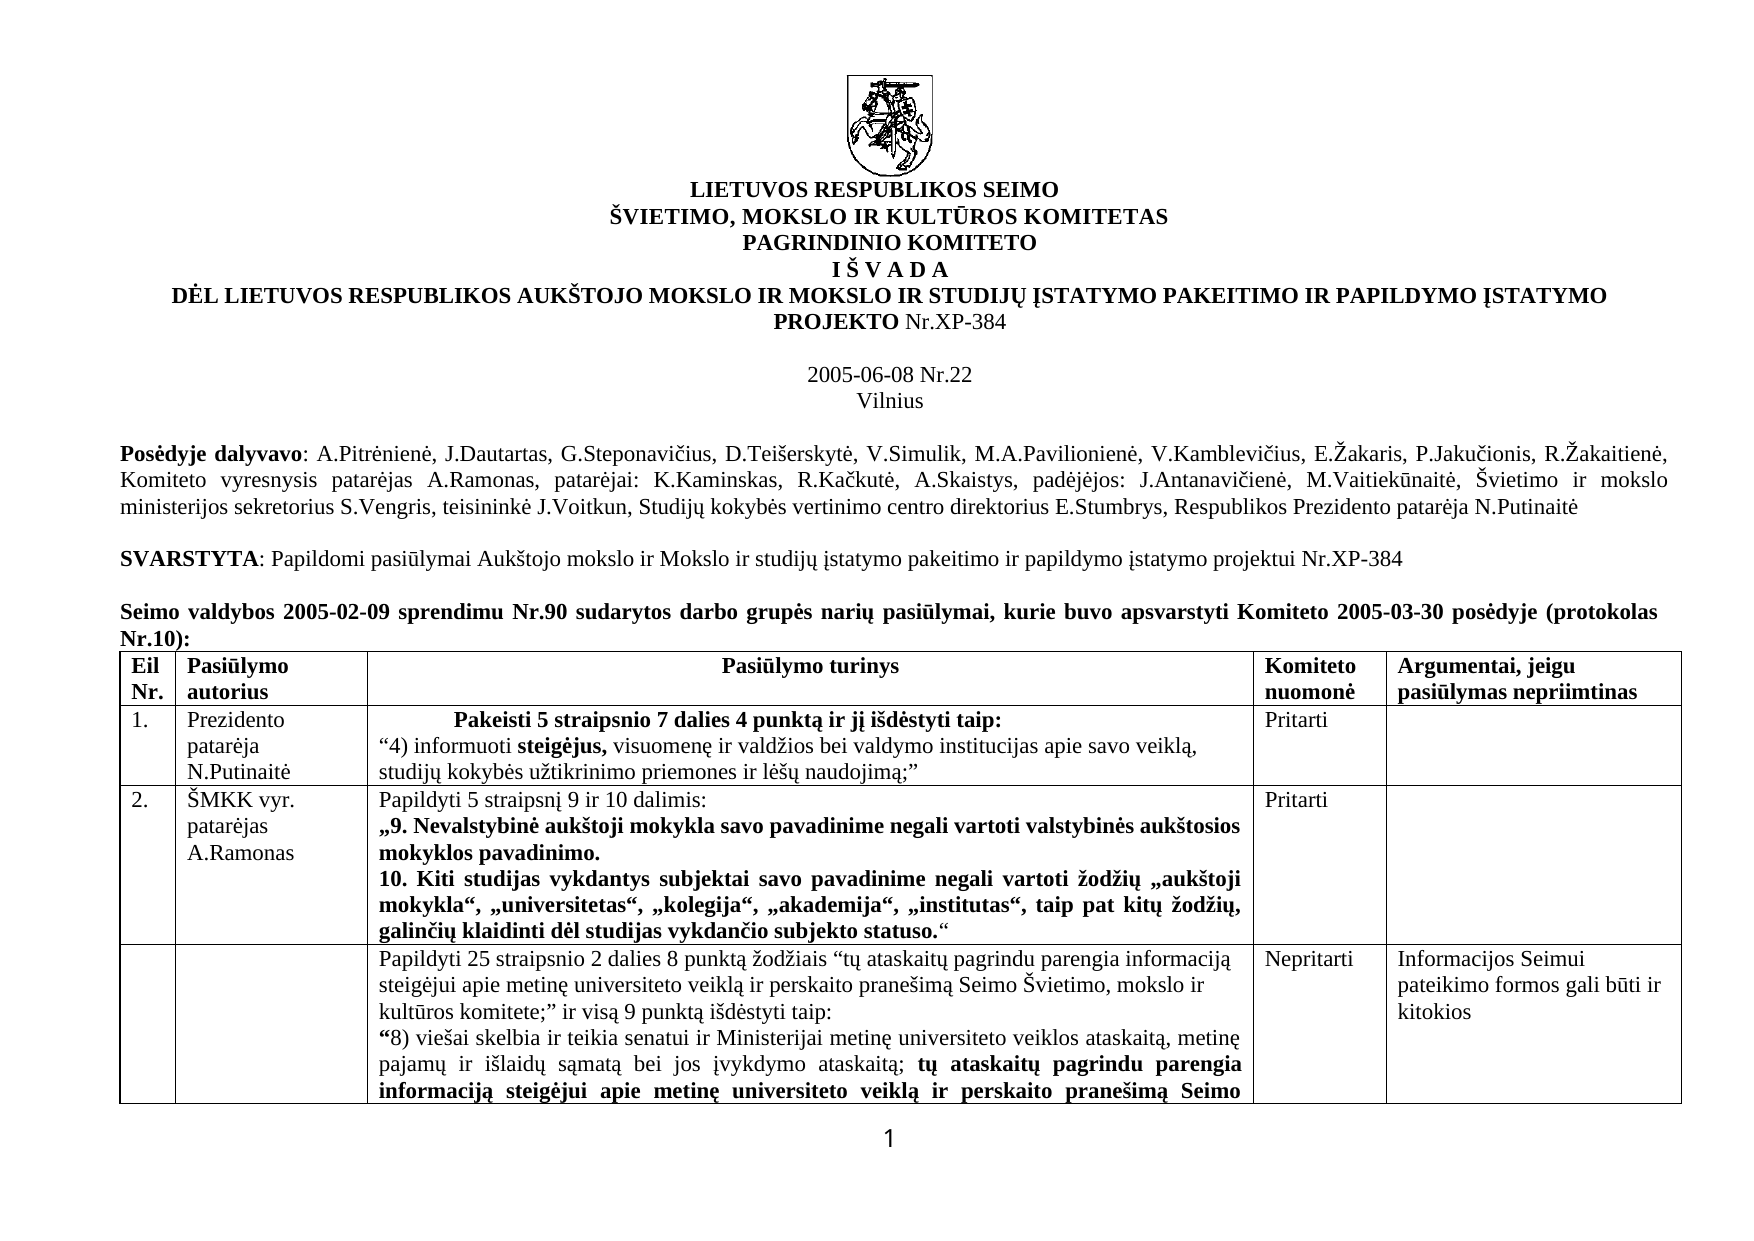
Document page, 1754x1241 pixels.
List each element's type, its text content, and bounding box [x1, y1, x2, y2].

table_header Argumentai, jeigu pasiūlymas nepriimtinas [1387, 652, 1681, 705]
table_cell ŠMKK vyr. patarėjas A.Ramonas [176, 786, 367, 944]
table_cell [121, 945, 175, 1103]
table_cell Nepritarti [1254, 945, 1386, 1103]
table_header Komiteto nuomonė [1254, 652, 1386, 705]
table_cell 2. [121, 786, 175, 944]
subtitle PAGRINDINIO KOMITETO [120, 229, 1659, 256]
text Seimo valdybos 2005-02-09 sprendimu Nr.90 sudarytos darbo grupės narių pasiūlymai, kurie buvo apsvarstyti Komiteto 2005-03-30 posėdyje (protokolas Nr.10): [120, 598, 1659, 651]
subtitle I Š V A D A [120, 256, 1659, 282]
text DĖL LIETUVOS RESPUBLIKOS AUKŠTOJO MOKSLO IR MOKSLO IR STUDIJŲ ĮSTATYMO PAKEITIMO IR PAPILDYMO ĮSTATYMO PROJEKTO Nr.XP-384 [120, 282, 1659, 335]
table_header Eil Nr. [121, 652, 175, 705]
subtitle ŠVIETIMO, MOKSLO IR KULTŪROS KOMITETAS [120, 203, 1658, 229]
table_cell [1387, 706, 1681, 785]
table_cell Pritarti [1254, 786, 1386, 944]
text Vilnius [120, 387, 1659, 414]
text Posėdyje dalyvavo: A.Pitrėnienė, J.Dautartas, G.Steponavičius, D.Teišerskytė, V.Simulik, M.A.Pavilionienė, V.Kamblevičius, E.Žakaris, P.Jakučionis, R.Žakaitienė, Komiteto vyresnysis patarėjas A.Ramonas, patarėjai: K.Kaminskas, R.Kačkutė, A.Skaistys, padėjėjos: J.Antanavičienė, M.Vaitiekūnaitė, Švietimo ir mokslo ministerijos sekretorius S.Vengris, teisininkė J.Voitkun, Studijų kokybės vertinimo centro direktorius E.Stumbrys, Respublikos Prezidento patarėja N.Putinaitė [120, 440, 1670, 519]
table_cell Papildyti 5 straipsnį 9 ir 10 dalimis: „9. Nevalstybinė aukštoji mokykla savo pavadinime negali vartoti valstybinės aukštosios mokyklos pavadinimo. 10. Kiti studijas vykdantys subjektai savo pavadinime negali vartoti žodžių „aukštoji mokykla“, „universitetas“, „kolegija“, „akademija“, „institutas“, taip pat kitų žodžių, galinčių klaidinti dėl studijas vykdančio subjekto statuso.“ [368, 786, 1253, 944]
table_header Pasiūlymo autorius [176, 652, 367, 705]
text SVARSTYTA: Papildomi pasiūlymai Aukštojo mokslo ir Mokslo ir studijų įstatymo pakeitimo ir papildymo įstatymo projektui Nr.XP-384 [120, 546, 1659, 572]
table_cell Prezidento patarėja N.Putinaitė [176, 706, 367, 785]
table_cell [1387, 786, 1681, 944]
table_header Pasiūlymo turinys [368, 652, 1253, 705]
table_cell Pritarti [1254, 706, 1386, 785]
table_cell Informacijos Seimui pateikimo formos gali būti ir kitokios [1387, 945, 1681, 1103]
text 2005-06-08 Nr.22 [120, 361, 1659, 387]
subtitle LIETUVOS RESPUBLIKOS SEIMO [120, 177, 1629, 203]
table_cell Papildyti 25 straipsnio 2 dalies 8 punktą žodžiais “tų ataskaitų pagrindu parengia informaciją steigėjui apie metinę universiteto veiklą ir perskaito pranešimą Seimo Švietimo, mokslo ir kultūros komitete;” ir visą 9 punktą išdėstyti taip: “8) viešai skelbia ir teikia senatui ir Ministerijai metinę universiteto veiklos ataskaitą, metinę pajamų ir išlaidų sąmatą bei jos įvykdymo ataskaitą; tų ataskaitų pagrindu parengia informaciją steigėjui apie metinę universiteto veiklą ir perskaito pranešimą Seimo [368, 945, 1253, 1103]
table_cell [176, 945, 367, 1103]
table_cell Pakeisti 5 straipsnio 7 dalies 4 punktą ir jį išdėstyti taip: “4) informuoti steigėjus, visuomenę ir valdžios bei valdymo institucijas apie savo veiklą, studijų kokybės užtikrinimo priemones ir lėšų naudojimą;” [368, 706, 1253, 785]
table_cell 1. [121, 706, 175, 785]
